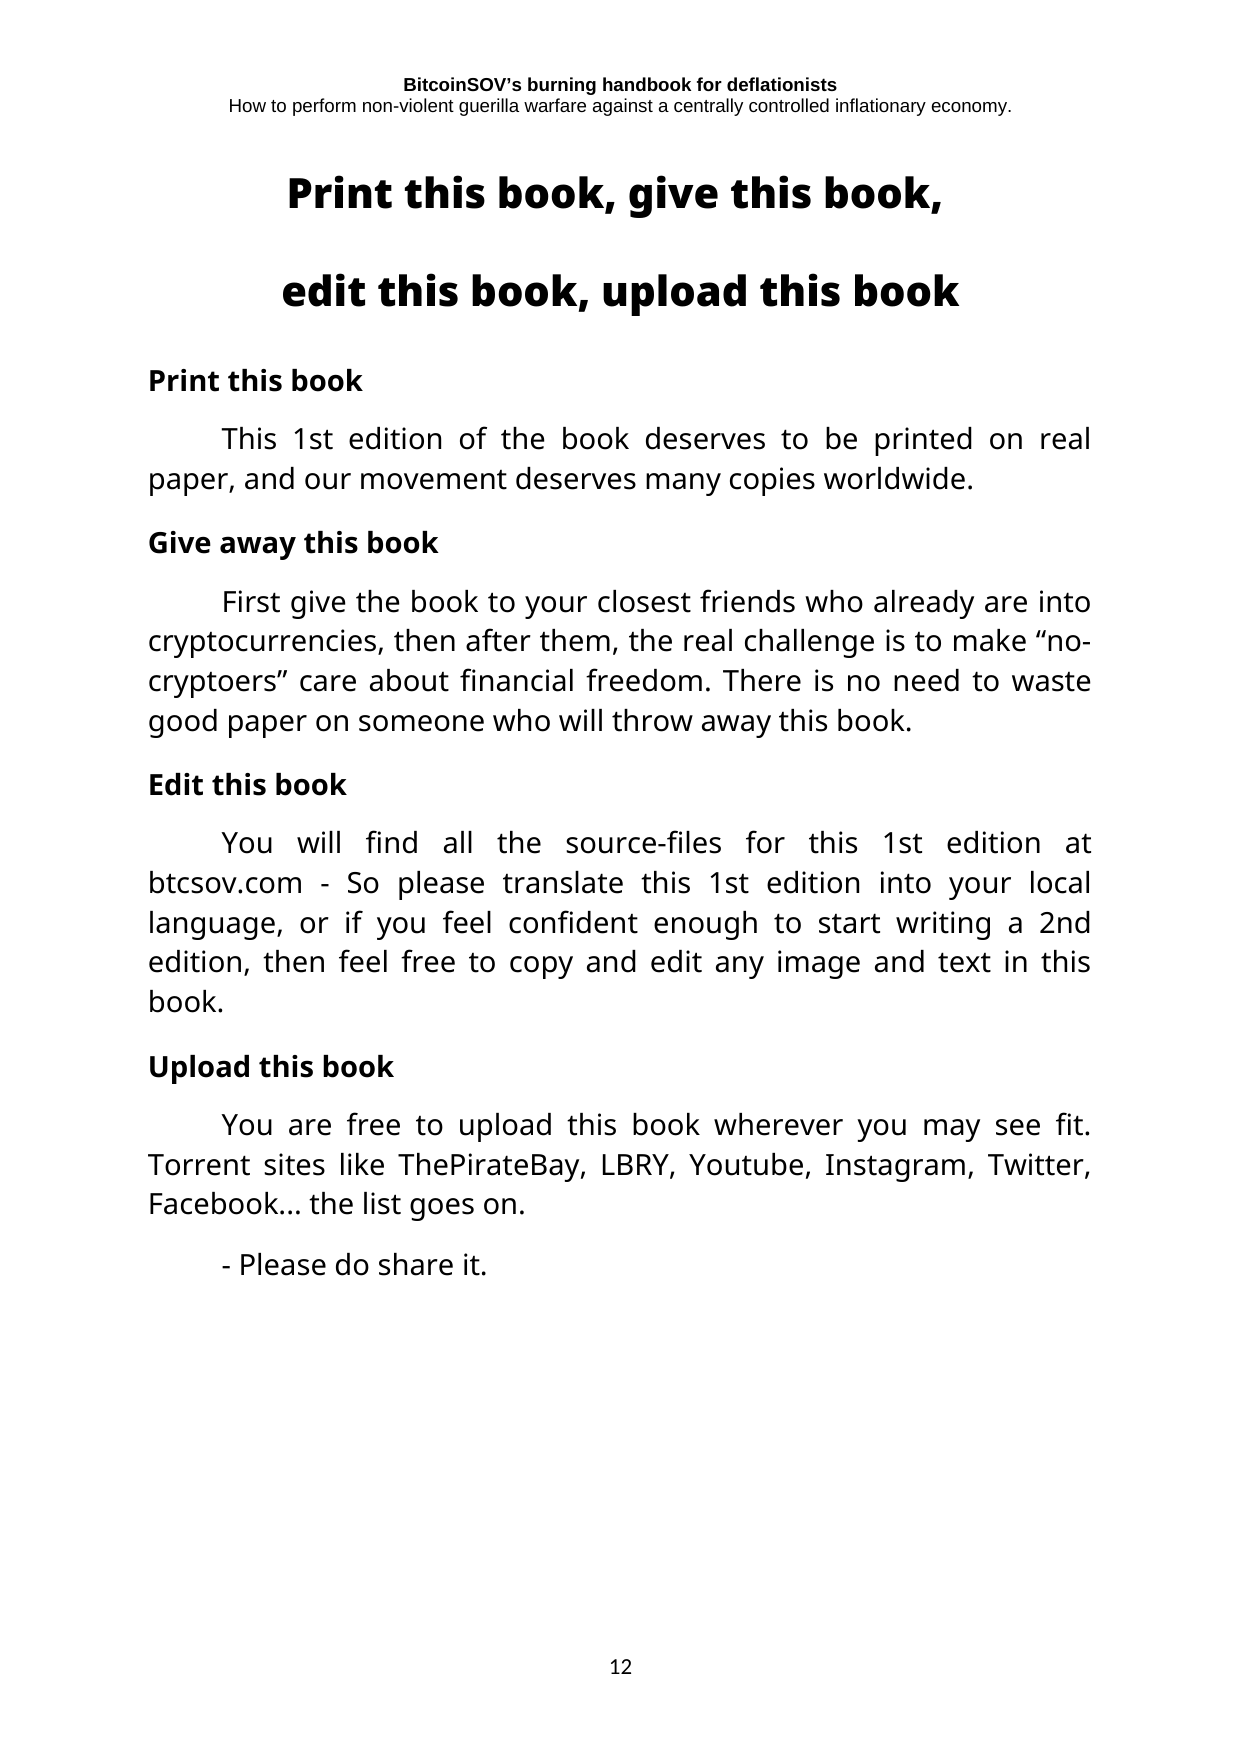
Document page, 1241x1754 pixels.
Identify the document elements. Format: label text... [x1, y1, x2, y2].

subtitle Print this book, give this book, [148, 164, 1093, 221]
subtitle edit this book, upload this book [148, 262, 1093, 319]
text You will find all the source-files for this 1st edition at btcsov.com - So please translate this 1st edition into your local language, or if you feel confident enough to start writing a 2nd edition, then feel free to copy and edit any image and text in this book. [148, 823, 1093, 1021]
subtitle Give away this book [148, 523, 1093, 562]
text - Please do share it. [148, 1244, 1093, 1284]
subtitle Print this book [148, 360, 1093, 400]
subtitle Upload this book [148, 1046, 1093, 1086]
text This 1st edition of the book deserves to be printed on real paper, and our movement deserves many copies worldwide. [148, 418, 1093, 498]
subtitle Edit this book [148, 764, 1093, 804]
text First give the book to your closest friends who already are into cryptocurrencies, then after them, the real challenge is to make “no-cryptoers” care about financial freedom. There is no need to waste good paper on someone who will throw away this book. [148, 581, 1093, 739]
text You are free to upload this book wherever you may see fit. Torrent sites like ThePirateBay, LBRY, Youtube, Instagram, Twitter, Facebook... the list goes on. [148, 1104, 1093, 1223]
